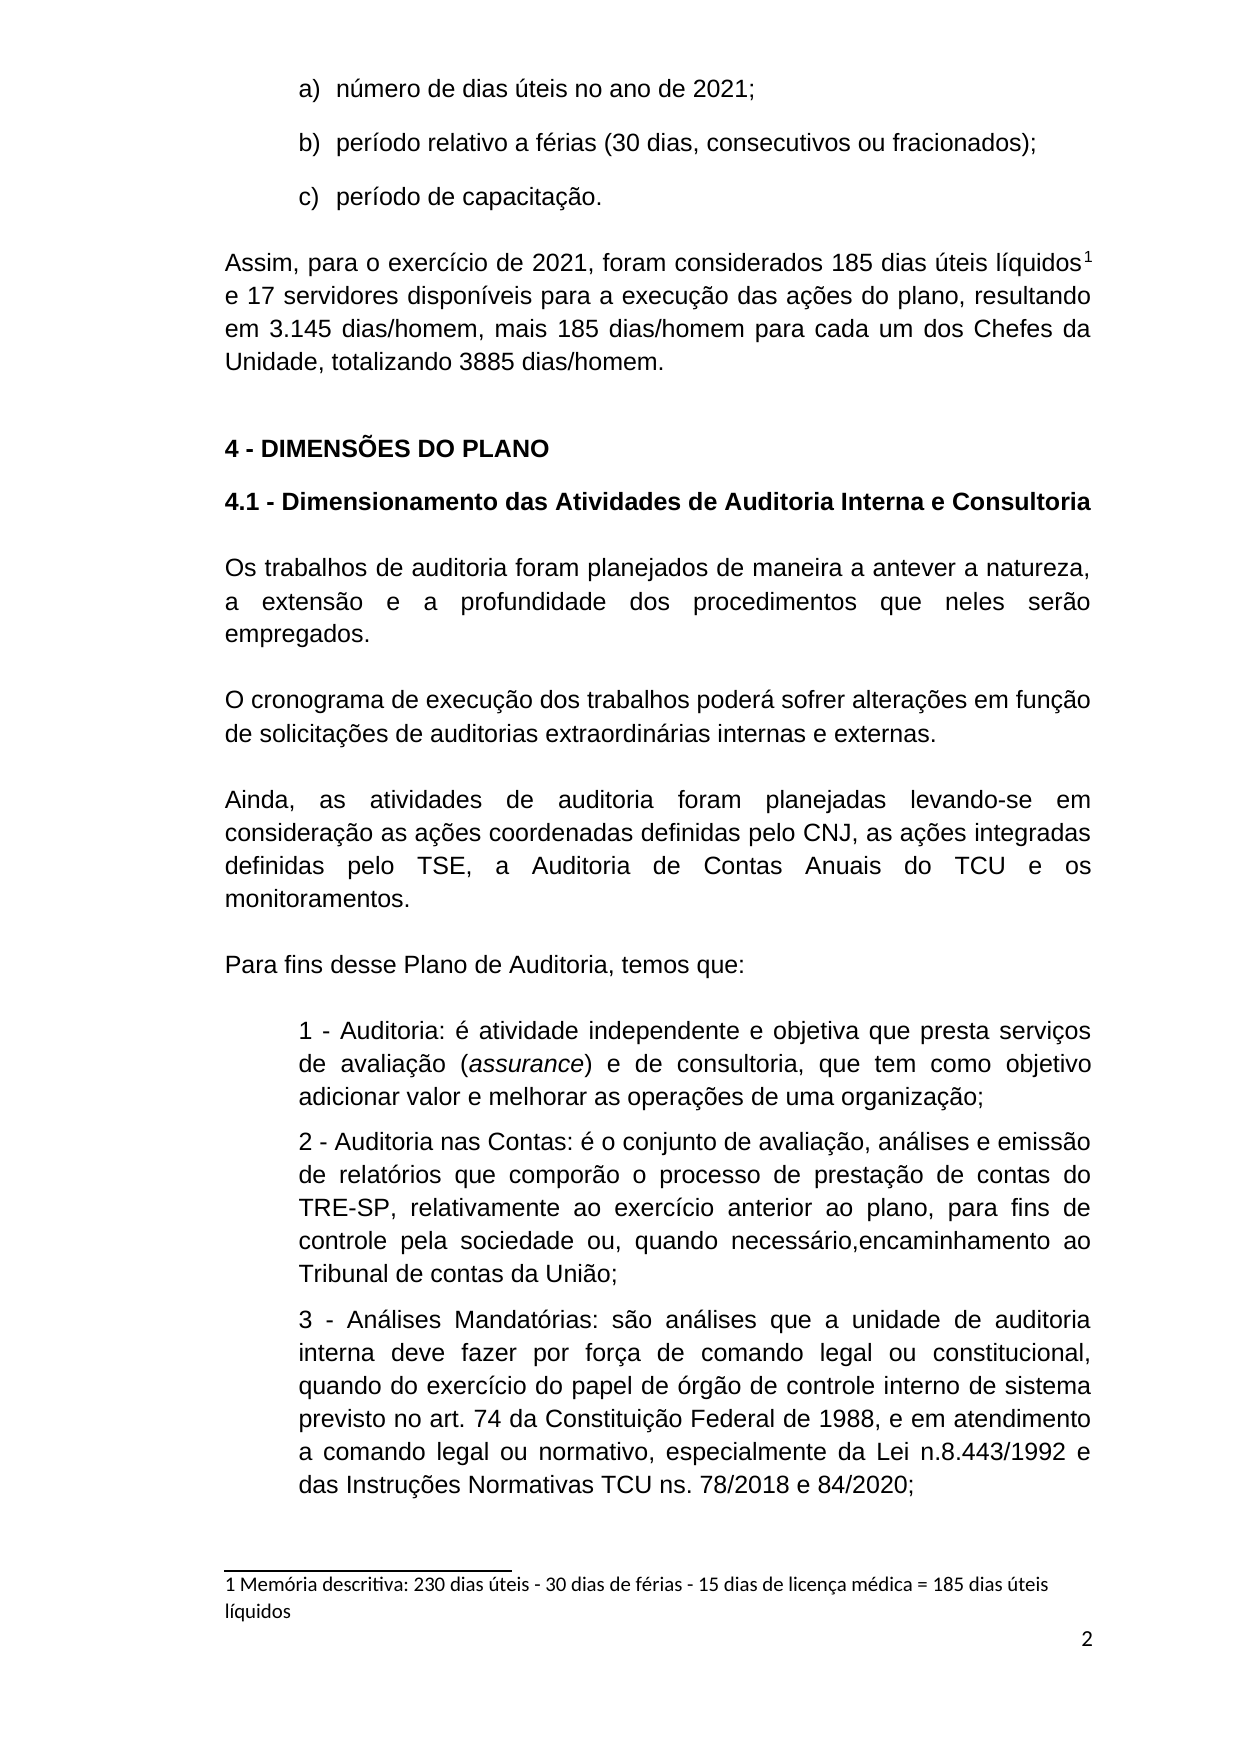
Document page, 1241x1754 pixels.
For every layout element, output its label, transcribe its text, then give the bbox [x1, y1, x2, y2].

text 3 - Análises Mandatórias: são análises que a unidade de auditoria interna deve fazer por força de comando legal ou constitucional, quando do exercício do papel de órgão de controle interno de sistema previsto no art. 74 da Constituição Federal de 1988, e em atendimento a comando legal ou normativo, especialmente da Lei n.8.443/1992 e das Instruções Normativas TCU ns. 78/2018 e 84/2020; [298, 1305, 1092, 1499]
text Os trabalhos de auditoria foram planejados de maneira a antever a natureza, a extensão e a profundidade dos procedimentos que neles serão empregados. [224, 553, 1092, 648]
text 2 - Auditoria nas Contas: é o conjunto de avaliação, análises e emissão de relatórios que comporão o processo de prestação de contas do TRE-SP, relativamente ao exercício anterior ao plano, para fins de controle pela sociedade ou, quando necessário,encaminhamento ao Tribunal de contas da União; [298, 1127, 1092, 1288]
text Ainda, as atividades de auditoria foram planejadas levando-se em consideração as ações coordenadas definidas pelo CNJ, as ações integradas definidas pelo TSE, a Auditoria de Contas Anuais do TCU e os monitoramentos. [224, 784, 1092, 912]
text 1 - Auditoria: é atividade independente e objetiva que presta serviços de avaliação (assurance) e de consultoria, que tem como objetivo adicionar valor e melhorar as operações de uma organização; [298, 1016, 1092, 1111]
list período relativo a férias (30 dias, consecutivos ou fracionados); [298, 128, 1092, 156]
list período de capacitação. [298, 182, 1092, 210]
text 4.1 - Dimensionamento das Atividades de Auditoria Interna e Consultoria [224, 487, 1092, 516]
text Para fins desse Plano de Auditoria, temos que: [224, 950, 1092, 978]
list número de dias úteis no ano de 2021; [298, 74, 1092, 103]
text Memória descritiva: 230 dias úteis - 30 dias de férias - 15 dias de licença médica = 185 dias úteis líquidos [224, 1571, 1092, 1624]
text 4 - DIMENSÕES DO PLANO [224, 433, 1092, 462]
text Assim, para o exercício de 2021, foram considerados 185 dias úteis líquidos e 17 servidores disponíveis para a execução das ações do plano, resultando em 3.145 dias/homem, mais 185 dias/homem para cada um dos Chefes da Unidade, totalizando 3885 dias/homem. [224, 248, 1092, 375]
text O cronograma de execução dos trabalhos poderá sofrer alterações em função de solicitações de auditorias extraordinárias internas e externas. [224, 686, 1092, 747]
